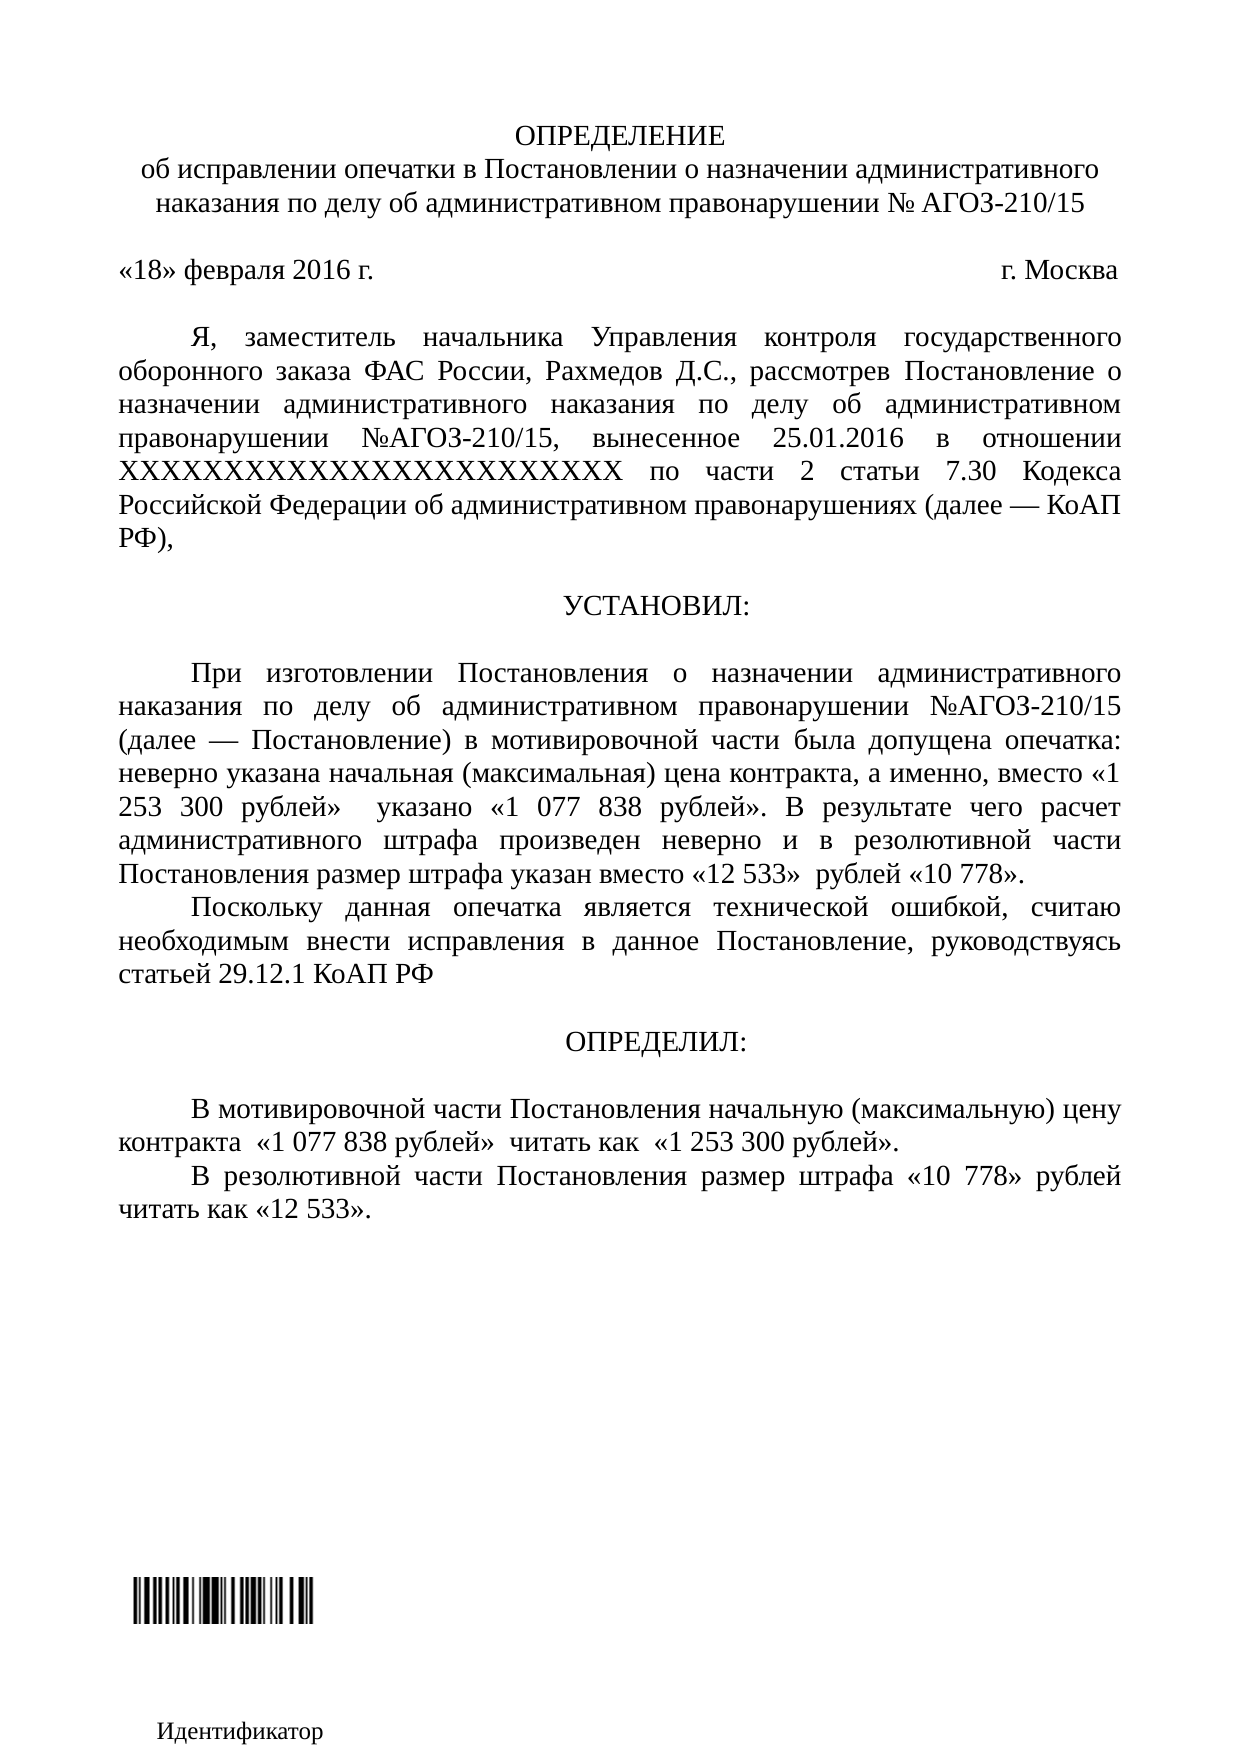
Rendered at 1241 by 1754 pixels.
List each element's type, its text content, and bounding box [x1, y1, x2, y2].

text В мотивировочной части Постановления начальную (максимальную) цену контракта «1 077 838 рублей» читать как «1 253 300 рублей». [118, 1091, 1122, 1158]
text При изготовлении Постановления о назначении административного наказания по делу об административном правонарушении №АГОЗ-210/15 (далее — Постановление) в мотивировочной части была допущена опечатка: неверно указана начальная (максимальная) цена контракта, а именно, вместо «1 253 300 рублей» указано «1 077 838 рублей». В результате чего расчет административного штрафа произведен неверно и в резолютивной части Постановления размер штрафа указан вместо «12 533» рублей «10 778». [118, 655, 1122, 889]
text Поскольку данная опечатка является технической ошибкой, считаю необходимым внести исправления в данное Постановление, руководствуясь статьей 29.12.1 КоАП РФ [118, 889, 1122, 990]
text об исправлении опечатки в Постановлении о назначении административного наказания по делу об административном правонарушении № АГОЗ-210/15 [118, 152, 1122, 219]
text «18» февраля 2016 г. г. Москва [118, 252, 1122, 286]
text ОПРЕДЕЛИЛ: [118, 1024, 1122, 1057]
text В резолютивной части Постановления размер штрафа «10 778» рублей читать как «12 533». [118, 1158, 1122, 1225]
text Я, заместитель начальника Управления контроля государственного оборонного заказа ФАС России, Рахмедов Д.С., рассмотрев Постановление о назначении административного наказания по делу об административном правонарушении №АГОЗ-210/15, вынесенное 25.01.2016 в отношении XXXXXXXXXXXXXXXXXXXXXXXX по части 2 статьи 7.30 Кодекса Российской Федерации об административном правонарушениях (далее — КоАП РФ), [118, 319, 1122, 554]
text ОПРЕДЕЛЕНИЕ [118, 118, 1122, 152]
text УСТАНОВИЛ: [118, 588, 1122, 621]
picture [118, 1577, 331, 1624]
